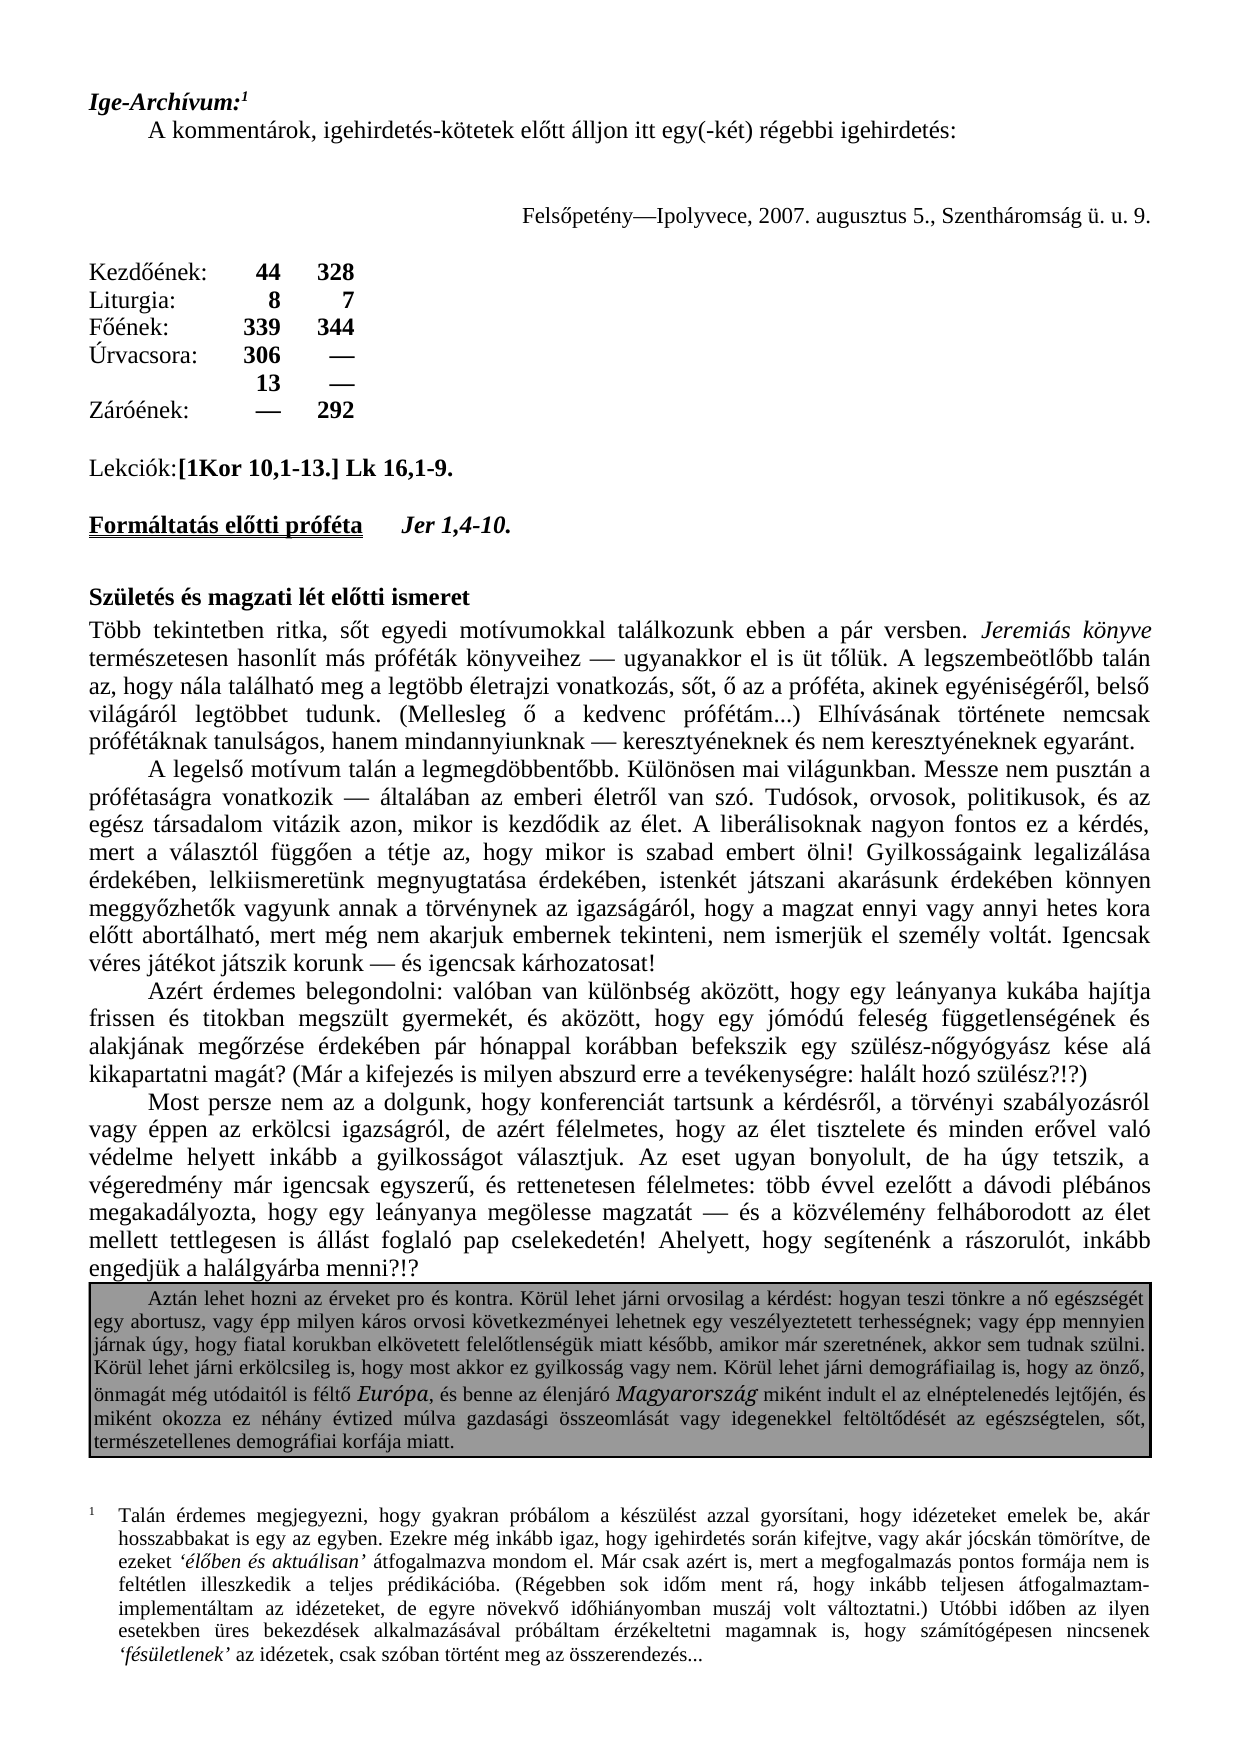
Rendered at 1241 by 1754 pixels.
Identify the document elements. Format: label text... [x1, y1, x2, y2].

subtitle Születés és magzati lét előtti ismeret [88, 583, 1152, 611]
text Záróének: ― 292 [88, 397, 1152, 424]
text Kezdőének: 44 328 [88, 258, 1152, 286]
text Ige-Archívum: [88, 88, 1152, 116]
text Most persze nem az a dolgunk, hogy konferenciát tartsunk a kérdésről, a törvényi szabályozásról vagy éppen az erkölcsi igazságról, de azért félelmetes, hogy az élet tisztelete és minden erővel való védelme helyett inkább a gyilkosságot választjuk. Az eset ugyan bonyolult, de ha úgy tetszik, a végeredmény már igencsak egyszerű, és rettenetesen félelmetes: több évvel ezelőtt a dávodi plébános megakadályozta, hogy egy leányanya megölesse magzatát ― és a közvélemény felháborodott az élet mellett tettlegesen is állást foglaló pap cselekedetén! Ahelyett, hogy segítenénk a rászorulót, inkább engedjük a halálgyárba menni?!? [88, 1088, 1152, 1282]
text Aztán lehet hozni az érveket pro és kontra. Körül lehet járni orvosilag a kérdést: hogyan teszi tönkre a nő egészségét egy abortusz, vagy épp milyen káros orvosi következményei lehetnek egy veszélyeztetett terhességnek; vagy épp mennyien járnak úgy, hogy fiatal korukban elkövetett felelőtlenségük miatt később, amikor már szeretnének, akkor sem tudnak szülni. Körül lehet járni erkölcsileg is, hogy most akkor ez gyilkosság vagy nem. Körül lehet járni demográfiailag is, hogy az önző, önmagát még utódaitól is féltő Európa, és benne az élenjáró Magyarország miként indult el az elnéptelenedés lejtőjén, és miként okozza ez néhány évtized múlva gazdasági összeomlását vagy idegenekkel feltöltődését az egészségtelen, sőt, természetellenes demográfiai korfája miatt. [91, 1284, 1149, 1456]
text Liturgia: 8 7 [88, 286, 1152, 313]
text Több tekintetben ritka, sőt egyedi motívumokkal találkozunk ebben a pár versben. Jeremiás könyve természetesen hasonlít más próféták könyveihez ― ugyanakkor el is üt tőlük. A legszembeötlőbb talán az, hogy nála található meg a legtöbb életrajzi vonatkozás, sőt, ő az a próféta, akinek egyéniségéről, belső világáról legtöbbet tudunk. (Mellesleg ő a kedvenc prófétám...) Elhívásának története nemcsak prófétáknak tanulságos, hanem mindannyiunknak ― keresztyéneknek és nem keresztyéneknek egyaránt. [88, 617, 1152, 755]
text Azért érdemes belegondolni: valóban van különbség aközött, hogy egy leányanya kukába hajítja frissen és titokban megszült gyermekét, és aközött, hogy egy jómódú feleség függetlenségének és alakjának megőrzése érdekében pár hónappal korábban befekszik egy szülész-nőgyógyász kése alá kikapartatni magát? (Már a kifejezés is milyen abszurd erre a tevékenységre: halált hozó szülész?!?) [88, 977, 1152, 1088]
text Formáltatás előtti próféta Jer 1,4-10. [88, 511, 1152, 539]
text 13 ― [88, 369, 1152, 397]
text Úrvacsora: 306 ― [88, 341, 1152, 369]
text A kommentárok, igehirdetés-kötetek előtt álljon itt egy(-két) régebbi igehirdetés: [88, 116, 1152, 144]
text Felsőpetény―Ipolyvece, 2007. augusztus 5., Szentháromság ü. u. 9. [88, 203, 1152, 228]
text Főének: 339 344 [88, 313, 1152, 341]
text Talán érdemes megjegyezni, hogy gyakran próbálom a készülést azzal gyorsítani, hogy idézeteket emelek be, akár hosszabbakat is egy az egyben. Ezekre még inkább igaz, hogy igehirdetés során kifejtve, vagy akár jócskán tömörítve, de ezeket ‘élőben és aktuálisan’ átfogalmazva mondom el. Már csak azért is, mert a megfogalmazás pontos formája nem is feltétlen illeszkedik a teljes prédikációba. (Régebben sok időm ment rá, hogy inkább teljesen átfogalmaztam-implementáltam az idézeteket, de egyre növekvő időhiányomban muszáj volt változtatni.) Utóbbi időben az ilyen esetekben üres bekezdések alkalmazásával próbáltam érzékeltetni magamnak is, hogy számítógépesen nincsenek ‘fésületlenek’ az idézetek, csak szóban történt meg az összerendezés... [88, 1504, 1152, 1665]
text Lekciók: [1Kor 10,1-13.] Lk 16,1-9. [88, 454, 1152, 481]
text A legelső motívum talán a legmegdöbbentőbb. Különösen mai világunkban. Messze nem pusztán a prófétaságra vonatkozik ― általában az emberi életről van szó. Tudósok, orvosok, politikusok, és az egész társadalom vitázik azon, mikor is kezdődik az élet. A liberálisoknak nagyon fontos ez a kérdés, mert a választól függően a tétje az, hogy mikor is szabad embert ölni! Gyilkosságaink legalizálása érdekében, lelkiismeretünk megnyugtatása érdekében, istenkét játszani akarásunk érdekében könnyen meggyőzhetők vagyunk annak a törvénynek az igazságáról, hogy a magzat ennyi vagy annyi hetes kora előtt abortálható, mert még nem akarjuk embernek tekinteni, nem ismerjük el személy voltát. Igencsak véres játékot játszik korunk ― és igencsak kárhozatosat! [88, 755, 1152, 977]
